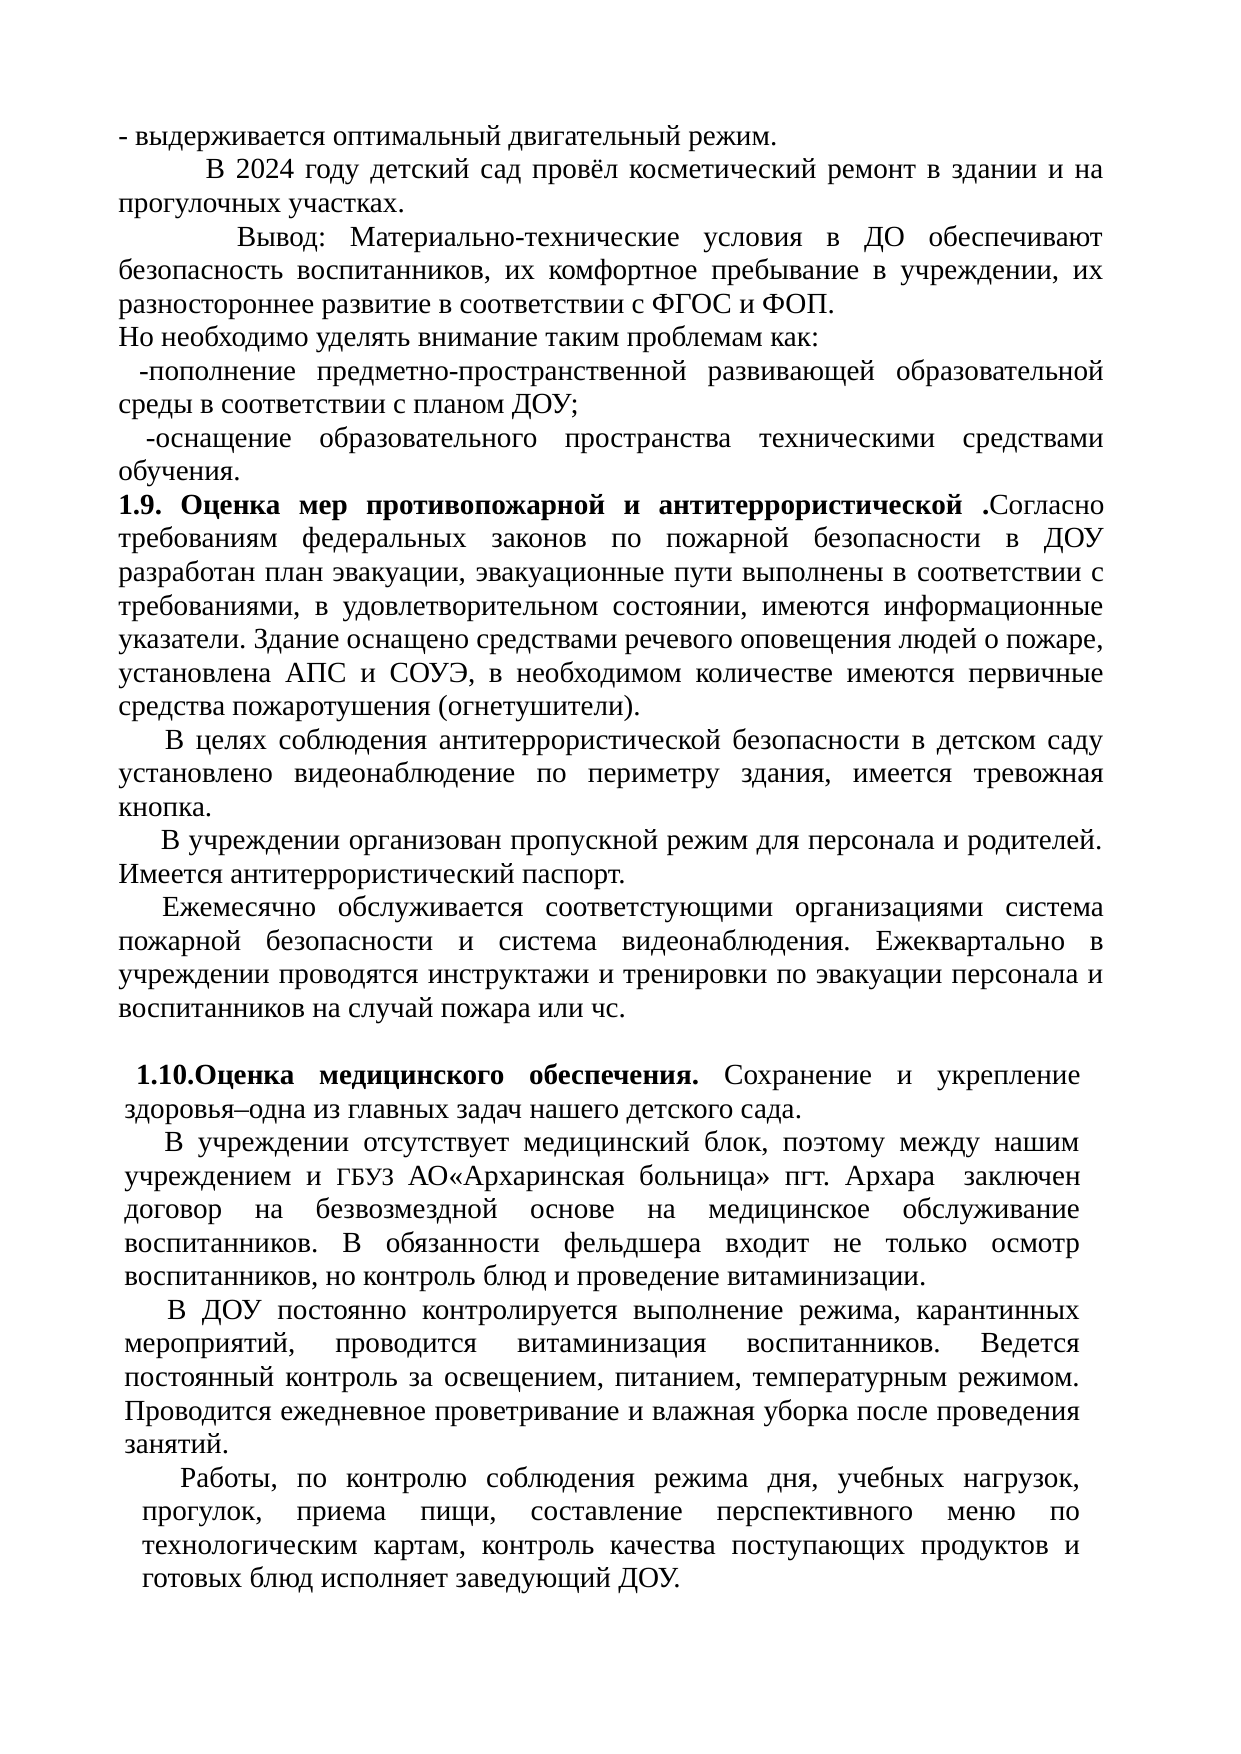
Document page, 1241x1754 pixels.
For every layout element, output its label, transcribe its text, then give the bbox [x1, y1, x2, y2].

text В 2024 году детский сад провёл косметический ремонт в здании и на прогулочных участках. [118, 152, 1104, 219]
text Ежемесячно обслуживается соответстующими организациями система пожарной безопасности и система видеонаблюдения. Ежеквартально в учреждении проводятся инструктажи и тренировки по эвакуации персонала и воспитанников на случай пожара или чс. [118, 889, 1104, 1024]
text Работы, по контролю соблюдения режима дня, учебных нагрузок, прогулок, приема пищи, составление перспективного меню по технологическим картам, контроль качества поступающих продуктов и готовых блюд исполняет заведующий ДОУ. [142, 1460, 1081, 1594]
text В учреждении организован пропускной режим для персонала и родителей. Имеется антитеррористический паспорт. [118, 822, 1104, 889]
text В учреждении отсутствует медицинский блок, поэтому между нашим учреждением и ГБУЗ АО«Архаринская больница» пгт. Архара заключен договор на безвозмездной основе на медицинское обслуживание воспитанников. В обязанности фельдшера входит не только осмотр воспитанников, но контроль блюд и проведение витаминизации. [124, 1124, 1081, 1292]
text 1.9. Оценка мер противопожарной и антитеррористической .Согласно требованиям федеральных законов по пожарной безопасности в ДОУ разработан план эвакуации, эвакуационные пути выполнены в соответствии с требованиями, в удовлетворительном состоянии, имеются информационные указатели. Здание оснащено средствами речевого оповещения людей о пожаре, установлена АПС и СОУЭ, в необходимом количестве имеются первичные средства пожаротушения (огнетушители). [118, 487, 1104, 722]
text - выдерживается оптимальный двигательный режим. [118, 118, 1104, 152]
text В ДОУ постоянно контролируется выполнение режима, карантинных мероприятий, проводится витаминизация воспитанников. Ведется постоянный контроль за освещением, питанием, температурным режимом. Проводится ежедневное проветривание и влажная уборка после проведения занятий. [124, 1292, 1081, 1460]
text В целях соблюдения антитеррористической безопасности в детском саду установлено видеонаблюдение по периметру здания, имеется тревожная кнопка. [118, 722, 1104, 822]
text Вывод: Материально-технические условия в ДО обеспечивают безопасность воспитанников, их комфортное пребывание в учреждении, их разностороннее развитие в соответствии с ФГОС и ФОП. [118, 219, 1104, 319]
text -оснащение образовательного пространства техническими средствами обучения. [118, 420, 1104, 487]
text 1.10.Оценка медицинского обеспечения. Сохранение и укрепление здоровья–одна из главных задач нашего детского сада. [124, 1057, 1081, 1124]
text Но необходимо уделять внимание таким проблемам как: [118, 319, 1104, 353]
text -пополнение предметно-пространственной развивающей образовательной среды в соответствии с планом ДОУ; [118, 353, 1104, 420]
